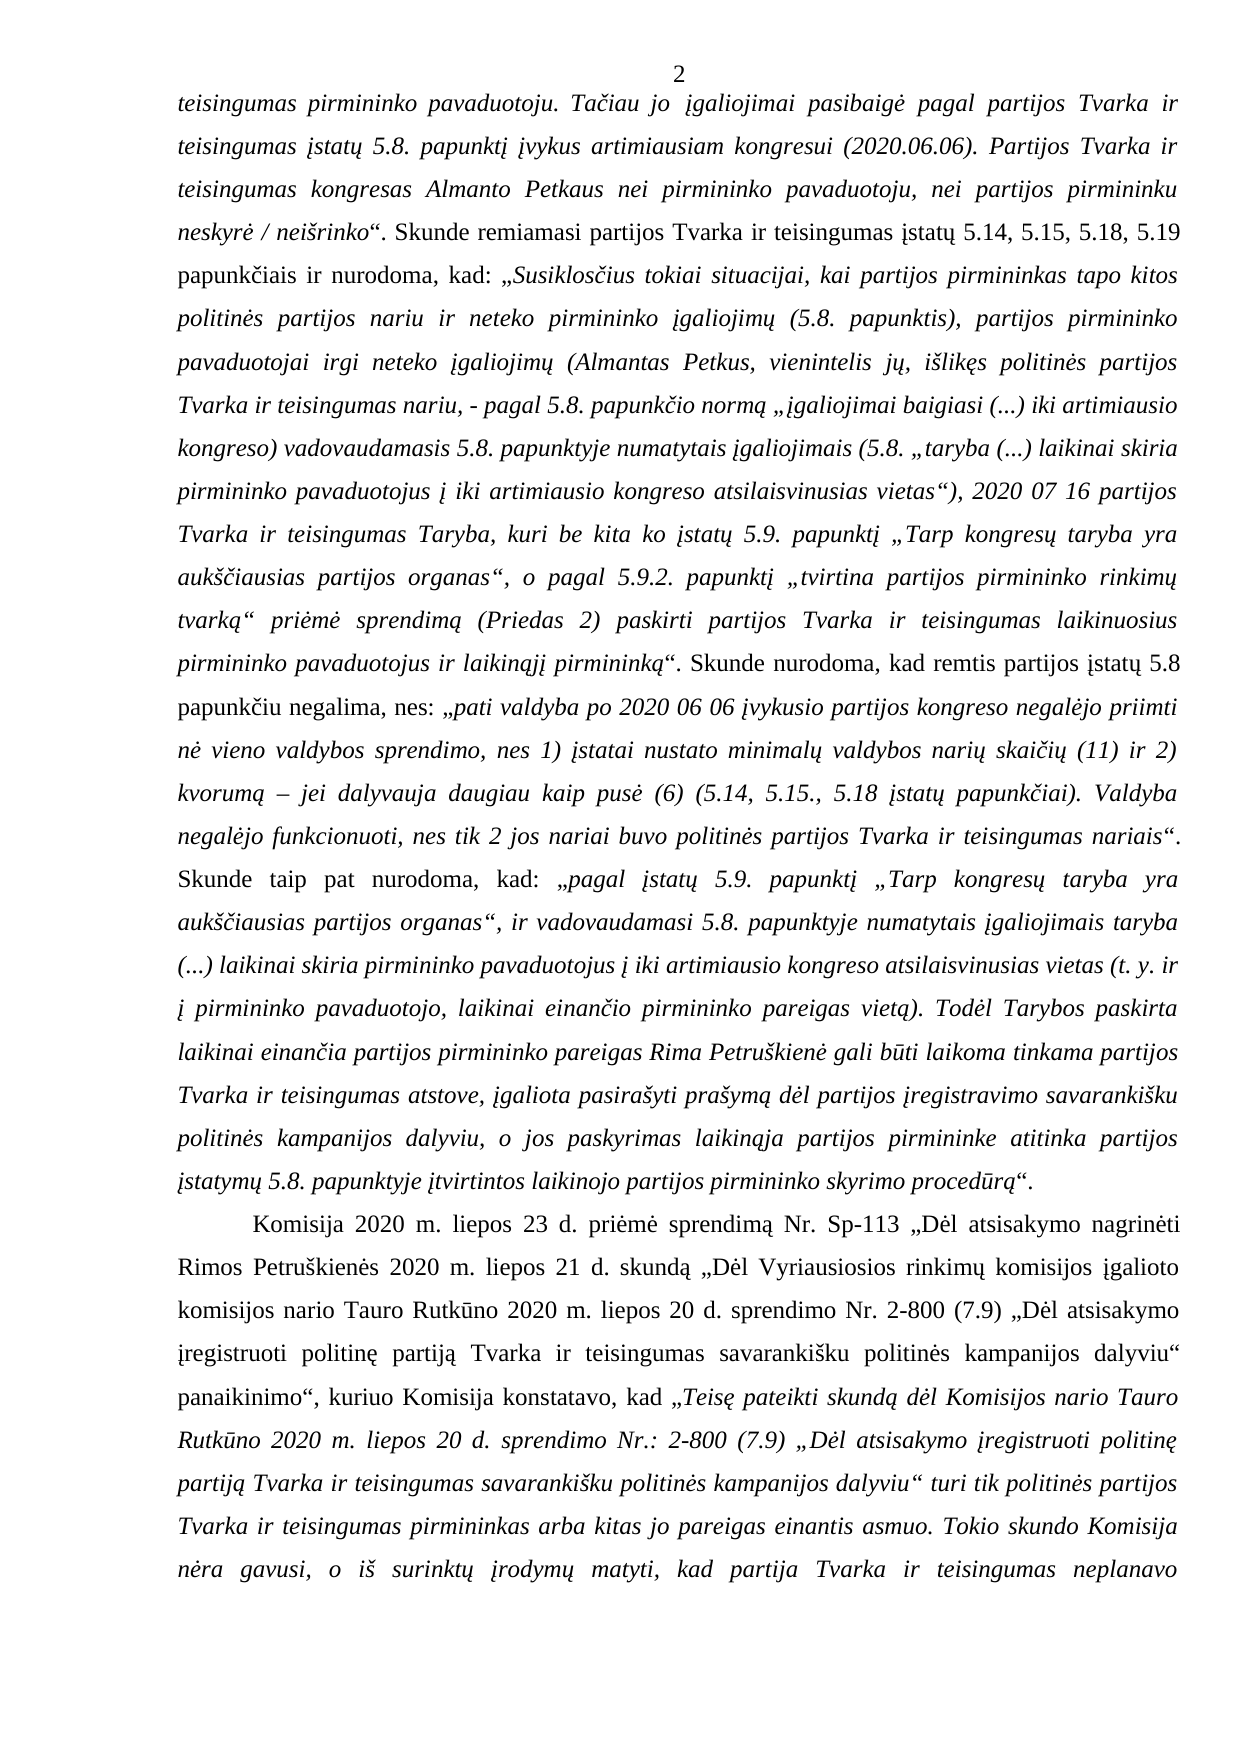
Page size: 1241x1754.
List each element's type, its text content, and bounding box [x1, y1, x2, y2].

text teisingumas pirmininko pavaduotoju. Tačiau jo įgaliojimai pasibaigė pagal partijos Tvarka ir teisingumas įstatų 5.8. papunktį įvykus artimiausiam kongresui (2020.06.06). Partijos Tvarka ir teisingumas kongresas Almanto Petkaus nei pirmininko pavaduotoju, nei partijos pirmininku neskyrė / neišrinko“. Skunde remiamasi partijos Tvarka ir teisingumas įstatų 5.14, 5.15, 5.18, 5.19 papunkčiais ir nurodoma, kad: „Susiklosčius tokiai situacijai, kai partijos pirmininkas tapo kitos politinės partijos nariu ir neteko pirmininko įgaliojimų (5.8. papunktis), partijos pirmininko pavaduotojai irgi neteko įgaliojimų (Almantas Petkus, vienintelis jų, išlikęs politinės partijos Tvarka ir teisingumas nariu, - pagal 5.8. papunkčio normą „įgaliojimai baigiasi (...) iki artimiausio kongreso) vadovaudamasis 5.8. papunktyje numatytais įgaliojimais (5.8. „taryba (...) laikinai skiria pirmininko pavaduotojus į iki artimiausio kongreso atsilaisvinusias vietas“), 2020 07 16 partijos Tvarka ir teisingumas Taryba, kuri be kita ko įstatų 5.9. papunktį „Tarp kongresų taryba yra aukščiausias partijos organas“, o pagal 5.9.2. papunktį „tvirtina partijos pirmininko rinkimų tvarką“ priėmė sprendimą (Priedas 2) paskirti partijos Tvarka ir teisingumas laikinuosius pirmininko pavaduotojus ir laikinąjį pirmininką“. Skunde nurodoma, kad remtis partijos įstatų 5.8 papunkčiu negalima, nes: „pati valdyba po 2020 06 06 įvykusio partijos kongreso negalėjo priimti nė vieno valdybos sprendimo, nes 1) įstatai nustato minimalų valdybos narių skaičių (11) ir 2) kvorumą – jei dalyvauja daugiau kaip pusė (6) (5.14, 5.15., 5.18 įstatų papunkčiai). Valdyba negalėjo funkcionuoti, nes tik 2 jos nariai buvo politinės partijos Tvarka ir teisingumas nariais“. Skunde taip pat nurodoma, kad: „pagal įstatų 5.9. papunktį „Tarp kongresų taryba yra aukščiausias partijos organas“, ir vadovaudamasi 5.8. papunktyje numatytais įgaliojimais taryba (...) laikinai skiria pirmininko pavaduotojus į iki artimiausio kongreso atsilaisvinusias vietas (t. y. ir į pirmininko pavaduotojo, laikinai einančio pirmininko pareigas vietą). Todėl Tarybos paskirta laikinai einančia partijos pirmininko pareigas Rima Petruškienė gali būti laikoma tinkama partijos Tvarka ir teisingumas atstove, įgaliota pasirašyti prašymą dėl partijos įregistravimo savarankišku politinės kampanijos dalyviu, o jos paskyrimas laikinąja partijos pirmininke atitinka partijos įstatymų 5.8. papunktyje įtvirtintos laikinojo partijos pirmininko skyrimo procedūrą“. [177, 88, 1181, 1195]
text Komisija 2020 m. liepos 23 d. priėmė sprendimą Nr. Sp-113 „Dėl atsisakymo nagrinėti Rimos Petruškienės 2020 m. liepos 21 d. skundą „Dėl Vyriausiosios rinkimų komisijos įgalioto komisijos nario Tauro Rutkūno 2020 m. liepos 20 d. sprendimo Nr. 2-800 (7.9) „Dėl atsisakymo įregistruoti politinę partiją Tvarka ir teisingumas savarankišku politinės kampanijos dalyviu“ panaikinimo“, kuriuo Komisija konstatavo, kad „Teisę pateikti skundą dėl Komisijos nario Tauro Rutkūno 2020 m. liepos 20 d. sprendimo Nr.: 2-800 (7.9) „Dėl atsisakymo įregistruoti politinę partiją Tvarka ir teisingumas savarankišku politinės kampanijos dalyviu“ turi tik politinės partijos Tvarka ir teisingumas pirmininkas arba kitas jo pareigas einantis asmuo. Tokio skundo Komisija nėra gavusi, o iš surinktų įrodymų matyti, kad partija Tvarka ir teisingumas neplanavo [177, 1209, 1181, 1583]
